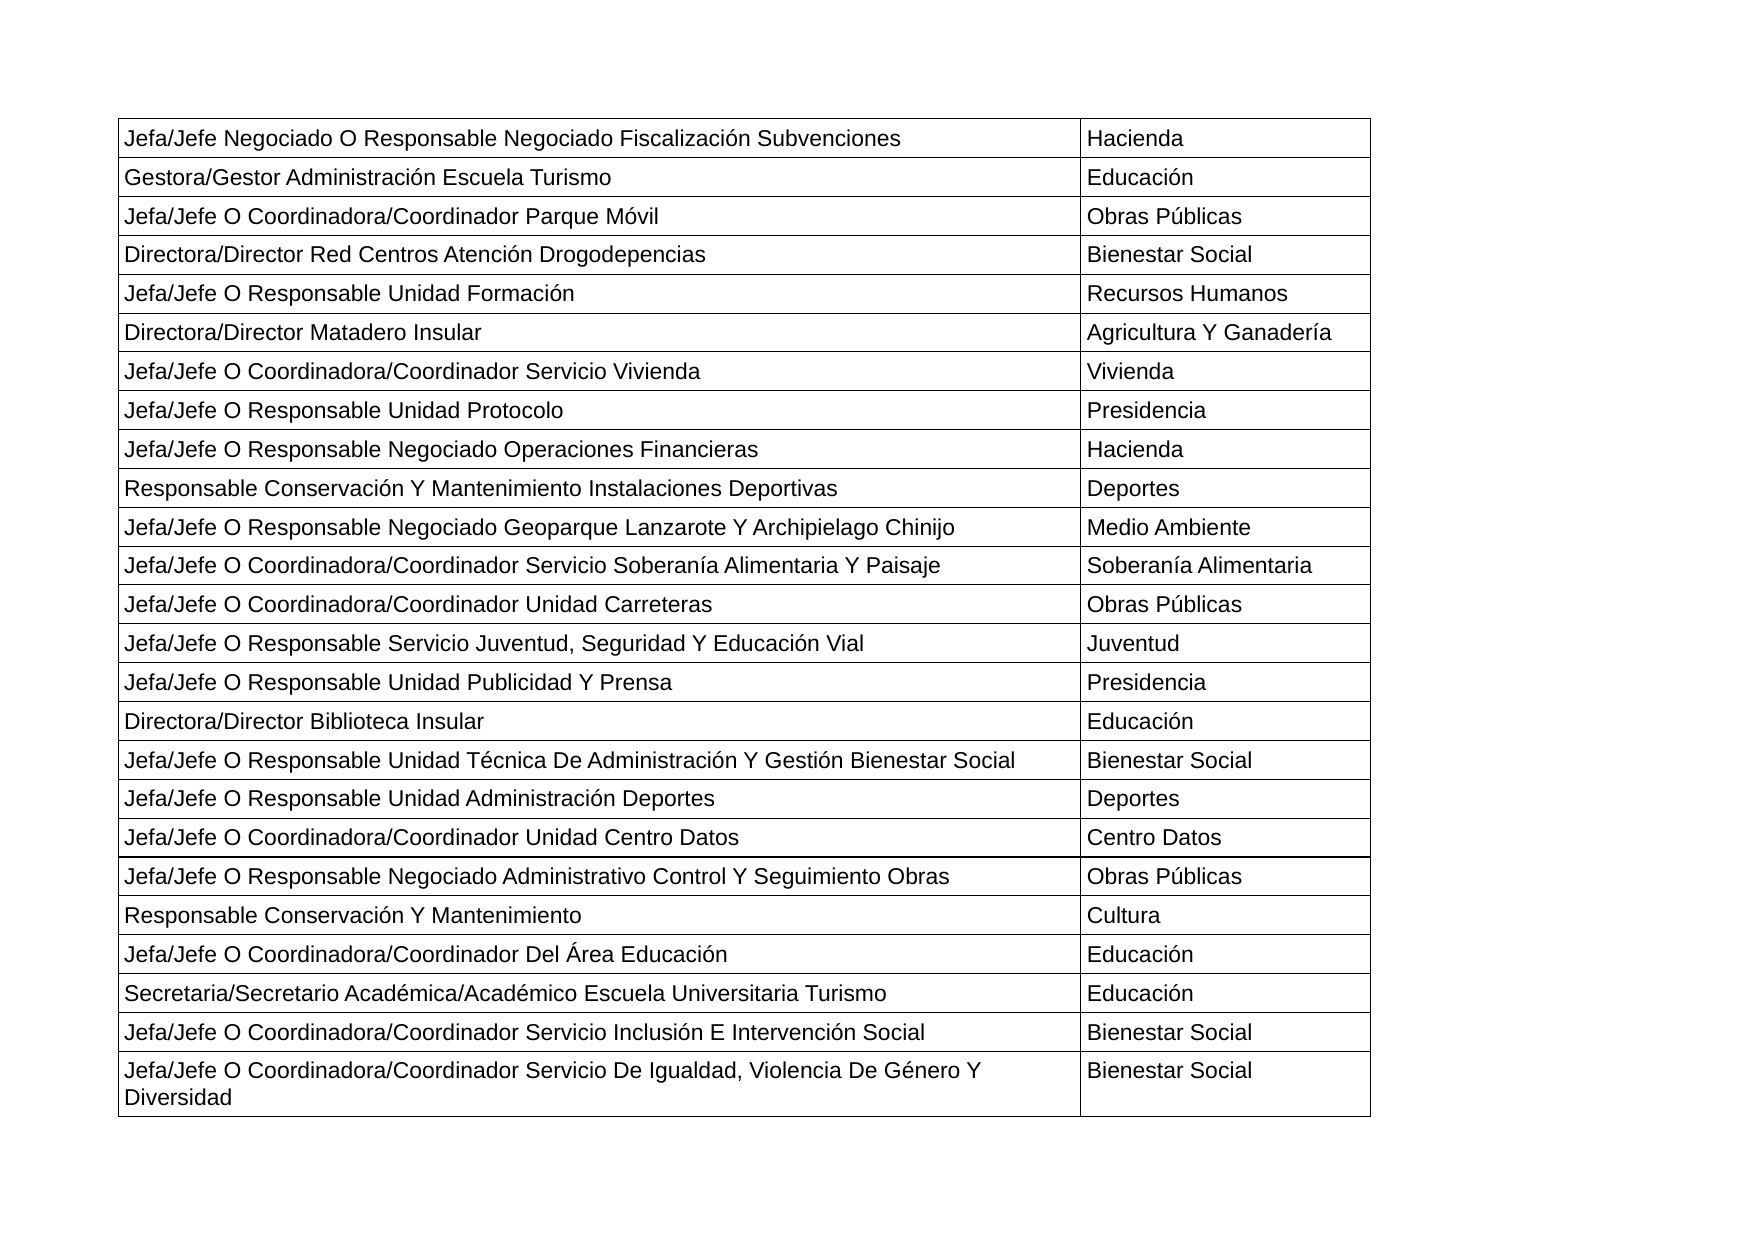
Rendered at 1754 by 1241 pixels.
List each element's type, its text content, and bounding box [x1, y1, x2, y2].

table_cell Jefa/Jefe O Responsable Servicio Juventud, Seguridad Y Educación Vial [119, 624, 1080, 662]
table_cell Jefa/Jefe O Responsable Unidad Técnica De Administración Y Gestión Bienestar Social [119, 741, 1080, 779]
table_cell Deportes [1081, 469, 1370, 507]
table_cell Responsable Conservación Y Mantenimiento [119, 896, 1080, 934]
table_cell Presidencia [1081, 391, 1370, 429]
table_cell Obras Públicas [1081, 197, 1370, 235]
table_cell Directora/Director Biblioteca Insular [119, 702, 1080, 740]
table_cell Educación [1081, 974, 1370, 1012]
table_cell Secretaria/Secretario Académica/Académico Escuela Universitaria Turismo [119, 974, 1080, 1012]
table_cell Jefa/Jefe O Coordinadora/Coordinador Parque Móvil [119, 197, 1080, 235]
table_cell Centro Datos [1081, 819, 1370, 856]
table_cell Agricultura Y Ganadería [1081, 314, 1370, 351]
table_cell Juventud [1081, 624, 1370, 662]
table_cell Jefa/Jefe O Responsable Unidad Protocolo [119, 391, 1080, 429]
table_cell Bienestar Social [1081, 1013, 1370, 1051]
table_cell Directora/Director Matadero Insular [119, 314, 1080, 351]
table_cell Medio Ambiente [1081, 508, 1370, 546]
table_cell Hacienda [1081, 430, 1370, 468]
table_cell Directora/Director Red Centros Atención Drogodepencias [119, 236, 1080, 273]
table_cell Jefa/Jefe O Responsable Unidad Publicidad Y Prensa [119, 663, 1080, 701]
table_cell Obras Públicas [1081, 858, 1370, 895]
table_cell Jefa/Jefe O Coordinadora/Coordinador Unidad Centro Datos [119, 819, 1080, 856]
table_cell Deportes [1081, 780, 1370, 817]
table_cell Educación [1081, 158, 1370, 196]
table_cell Jefa/Jefe O Coordinadora/Coordinador Servicio Soberanía Alimentaria Y Paisaje [119, 547, 1080, 584]
table_cell Jefa/Jefe O Coordinadora/Coordinador Servicio De Igualdad, Violencia De Género Y Diversidad [119, 1052, 1080, 1116]
table_cell Jefa/Jefe O Coordinadora/Coordinador Servicio Inclusión E Intervención Social [119, 1013, 1080, 1051]
table_cell Educación [1081, 702, 1370, 740]
table_cell Vivienda [1081, 352, 1370, 390]
table_cell Jefa/Jefe O Coordinadora/Coordinador Del Área Educación [119, 935, 1080, 973]
table_cell Jefa/Jefe O Coordinadora/Coordinador Unidad Carreteras [119, 585, 1080, 623]
table_cell Bienestar Social [1081, 741, 1370, 779]
table_cell Gestora/Gestor Administración Escuela Turismo [119, 158, 1080, 196]
table_cell Jefa/Jefe O Responsable Negociado Operaciones Financieras [119, 430, 1080, 468]
table_cell Hacienda [1081, 119, 1370, 157]
table_cell Presidencia [1081, 663, 1370, 701]
table_cell Bienestar Social [1081, 1052, 1370, 1116]
table_cell Jefa/Jefe O Responsable Negociado Administrativo Control Y Seguimiento Obras [119, 858, 1080, 895]
table_cell Jefa/Jefe O Responsable Unidad Administración Deportes [119, 780, 1080, 817]
table_cell Jefa/Jefe O Responsable Negociado Geoparque Lanzarote Y Archipielago Chinijo [119, 508, 1080, 546]
table_cell Jefa/Jefe O Coordinadora/Coordinador Servicio Vivienda [119, 352, 1080, 390]
table_cell Cultura [1081, 896, 1370, 934]
table_cell Jefa/Jefe Negociado O Responsable Negociado Fiscalización Subvenciones [119, 119, 1080, 157]
table_cell Jefa/Jefe O Responsable Unidad Formación [119, 275, 1080, 312]
table_cell Obras Públicas [1081, 585, 1370, 623]
table_cell Educación [1081, 935, 1370, 973]
table_cell Recursos Humanos [1081, 275, 1370, 312]
table_cell Bienestar Social [1081, 236, 1370, 273]
table_cell Soberanía Alimentaria [1081, 547, 1370, 584]
table_cell Responsable Conservación Y Mantenimiento Instalaciones Deportivas [119, 469, 1080, 507]
